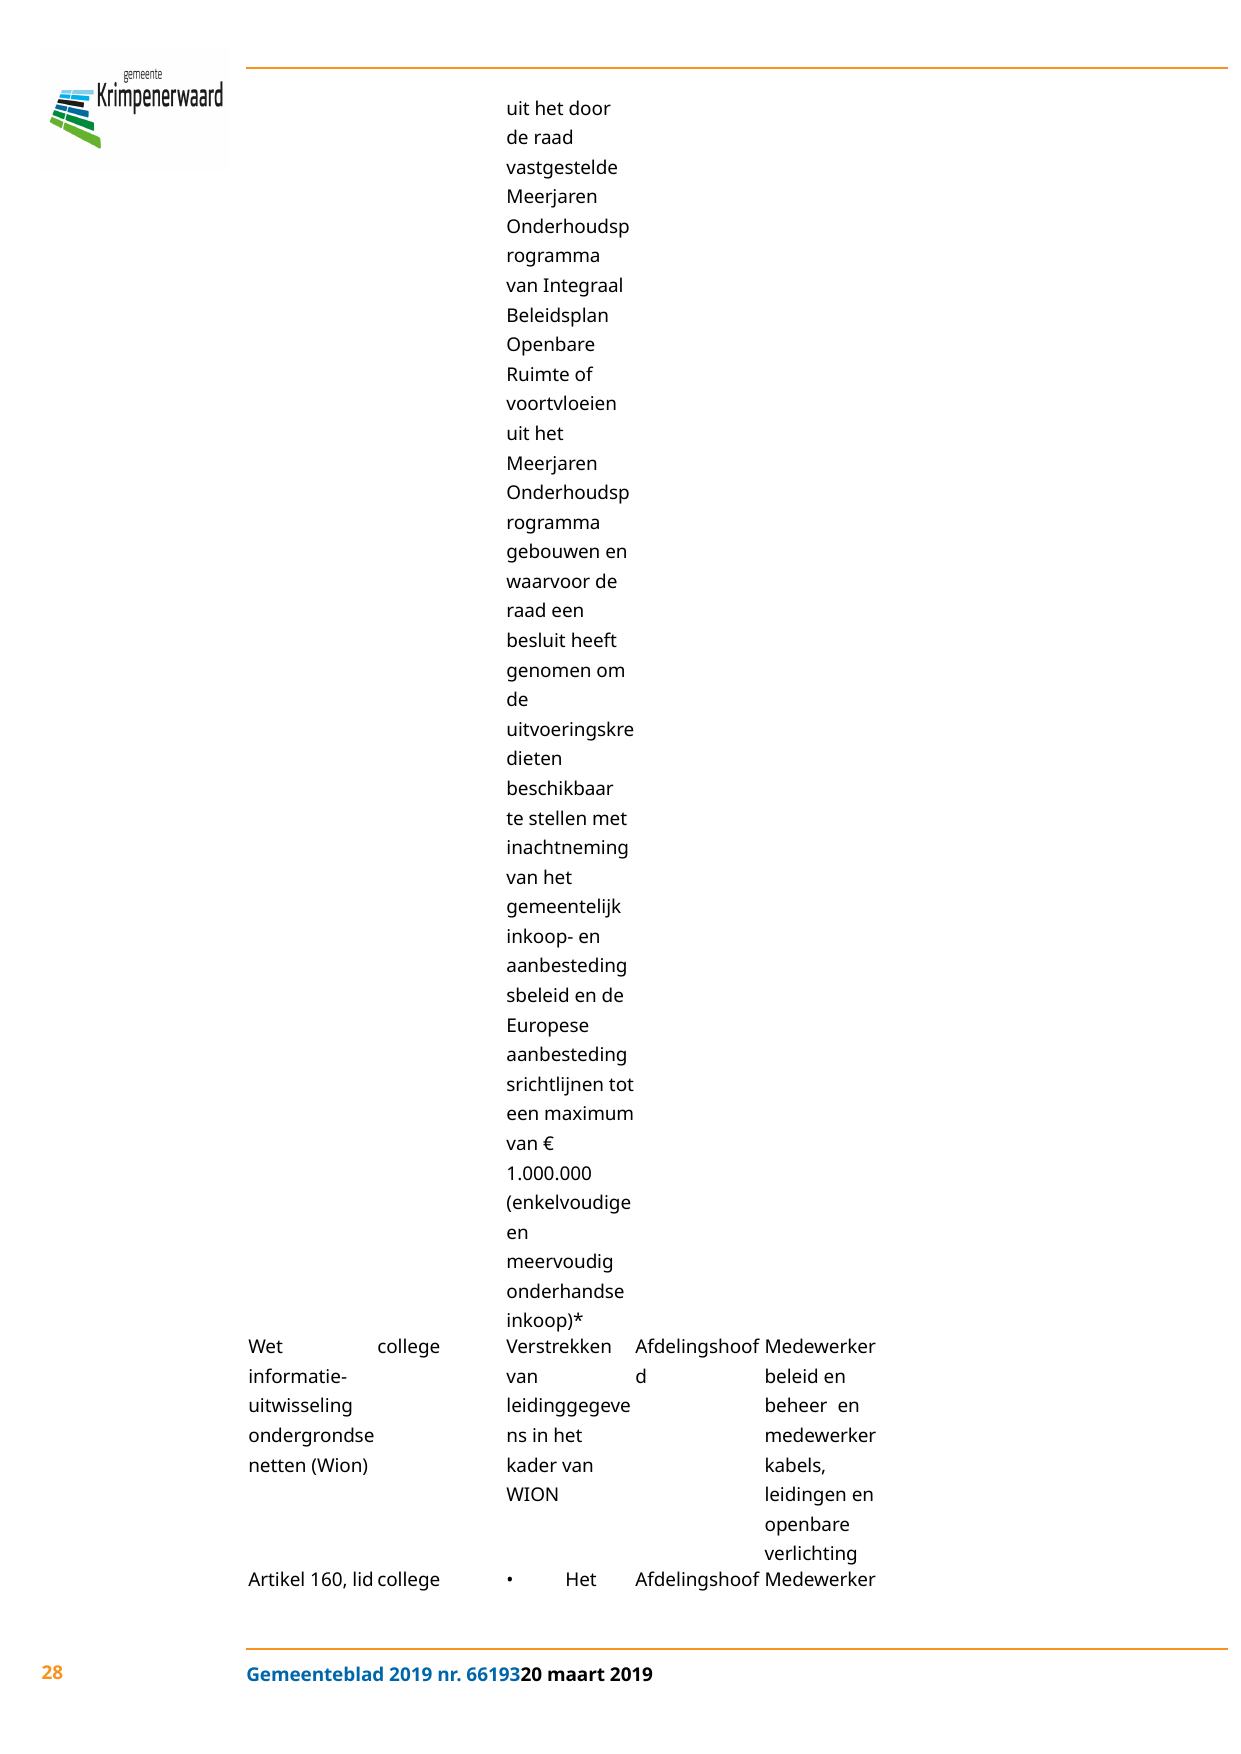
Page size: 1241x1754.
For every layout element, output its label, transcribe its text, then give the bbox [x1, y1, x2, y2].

table_cell college [377, 1566, 506, 1592]
table_cell De bevoegdheid tot het verstrekken van een overheidsopdracht met betrekking tot werken leveringen e/of diensten van die voortvloeien uit het door de raad vastgestelde Meerjaren Onderhoudsprogramma van Integraal Beleidsplan Openbare Ruimte of voortvloeien uit het Meerjaren Onderhoudsprogramma gebouwen en waarvoor de raad een besluit heeft genomen om de uitvoeringskredieten beschikbaar te stellen met inachtneming van het gemeentelijk inkoop- en aanbestedingsbeleid en de Europese aanbestedingsrichtlijnen tot een maximum van € 1.000.000 (enkelvoudige en meervoudig onderhandse inkoop)* [506, 95, 635, 1333]
table_cell Artikel 160, lid [248, 1566, 377, 1592]
table_cell Medewerker beleid en beheer en medewerker kabels, leidingen en openbare verlichting [764, 1334, 893, 1566]
table_cell Medewerker [764, 1566, 893, 1592]
picture [41, 47, 231, 172]
table_cell [248, 95, 377, 1333]
table_cell Verstrekken van leidinggegevens in het kader van WION [506, 1334, 635, 1566]
table_cell Afdelingshoof [635, 1566, 764, 1592]
table_cell Afdelingshoofd [635, 1334, 764, 1566]
table_cell [377, 95, 506, 1333]
table_cell [764, 95, 893, 1333]
table_cell college [377, 1334, 506, 1566]
table_cell [635, 95, 764, 1333]
table_cell Wet informatie-uitwisseling ondergrondse netten (Wion) [248, 1334, 377, 1566]
